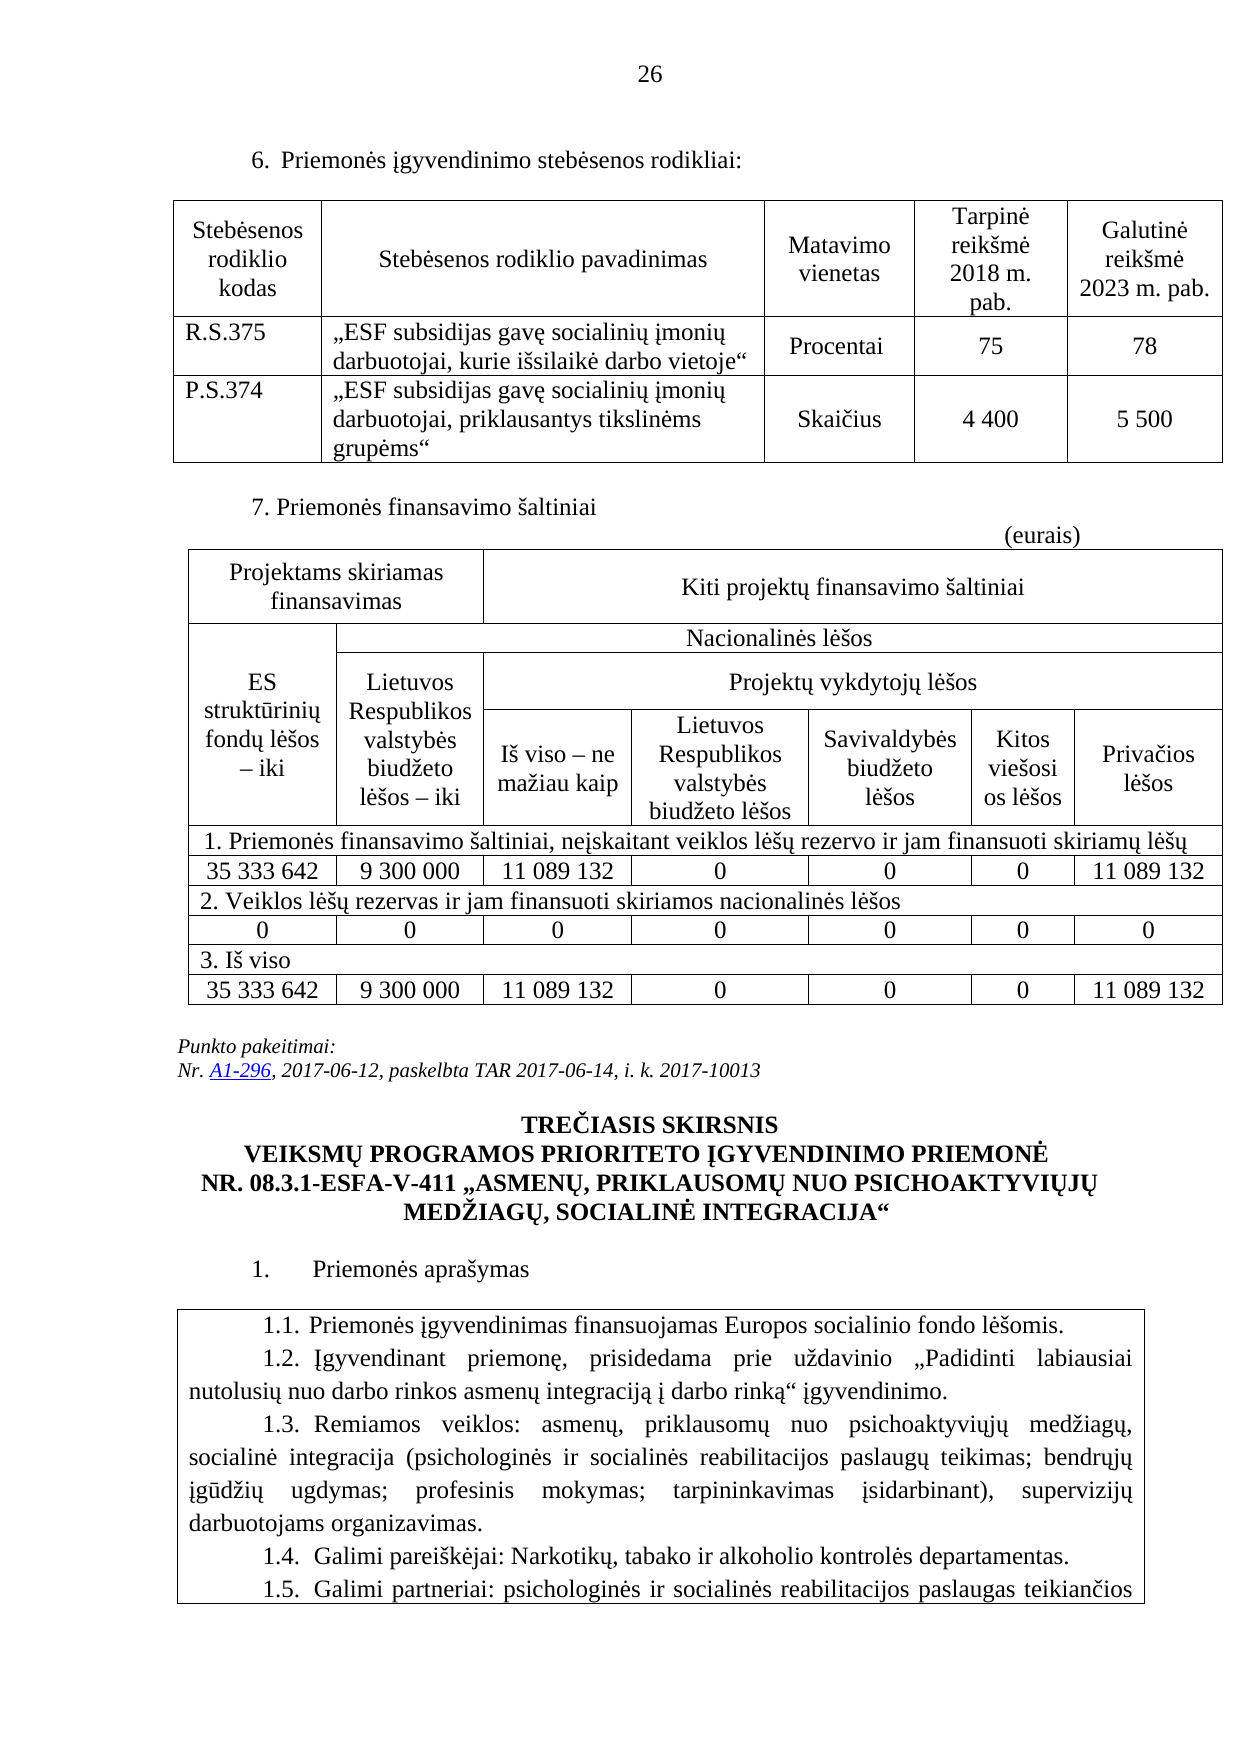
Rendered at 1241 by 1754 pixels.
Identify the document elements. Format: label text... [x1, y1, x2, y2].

table_cell Nacionalinės lėšos [337, 624, 1222, 652]
table_cell 0 [632, 975, 808, 1004]
text TREČIASIS SKIRSNIS [177, 1111, 1122, 1139]
table_cell 11 089 132 [484, 975, 631, 1004]
table_cell „ESF subsidijas gavę socialinių įmonių darbuotojai, priklausantys tikslinėms grupėms“ [322, 376, 764, 462]
text VEIKSMŲ PROGRAMOS PRIORITETO ĮGYVENDINIMO PRIEMONĖ [177, 1139, 1122, 1168]
table_cell Projektų vykdytojų lėšos [484, 653, 1222, 709]
table_cell Lietuvos Respublikos valstybės biudžeto lėšos – iki [337, 653, 483, 825]
text (eurais) [177, 520, 1122, 549]
table_cell 0 [972, 916, 1074, 944]
table_header 1.1. Priemonės įgyvendinimas finansuojamas Europos socialinio fondo lėšomis. 1.2. Įgyvendinant priemonę, prisidedama prie uždavinio „Padidinti labiausiai nutolusių nuo darbo rinkos asmenų integraciją į darbo rinką“ įgyvendinimo. 1.3. Remiamos veiklos: asmenų, priklausomų nuo psichoaktyviųjų medžiagų, socialinė integracija (psichologinės ir socialinės reabilitacijos paslaugų teikimas; bendrųjų įgūdžių ugdymas; profesinis mokymas; tarpininkavimas įsidarbinant), supervizijų darbuotojams organizavimas. 1.4. Galimi pareiškėjai: Narkotikų, tabako ir alkoholio kontrolės departamentas. 1.5. Galimi partneriai: psichologinės ir socialinės reabilitacijos paslaugas teikiančios [178, 1310, 1144, 1603]
table_cell 75 [915, 317, 1067, 374]
table_cell „ESF subsidijas gavę socialinių įmonių darbuotojai, kurie išsilaikė darbo vietoje“ [322, 317, 764, 374]
table_header Tarpinė reikšmė 2018 m. pab. [915, 201, 1067, 316]
table_header Stebėsenos rodiklio pavadinimas [322, 201, 764, 316]
table_cell ES struktūrinių fondų lėšos – iki [189, 624, 336, 825]
table_cell Procentai [765, 317, 914, 374]
text Nr. A1-296, 2017-06-12, paskelbta TAR 2017-06-14, i. k. 2017-10013 [177, 1058, 1122, 1082]
text 7. Priemonės finansavimo šaltiniai [177, 492, 1122, 520]
table_cell 0 [809, 975, 971, 1004]
text Punkto pakeitimai: [177, 1034, 1122, 1058]
table_cell 0 [632, 916, 808, 944]
table_header Kiti projektų finansavimo šaltiniai [484, 550, 1222, 622]
table_cell 1. Priemonės finansavimo šaltiniai, neįskaitant veiklos lėšų rezervo ir jam finansuoti skiriamų lėšų [189, 826, 1222, 855]
table_cell 0 [809, 856, 971, 885]
table_cell P.S.374 [174, 376, 321, 462]
table_cell 11 089 132 [1075, 975, 1222, 1004]
table_header Projektams skiriamas finansavimas [189, 550, 483, 622]
text 1. Priemonės aprašymas [177, 1254, 1122, 1283]
table_cell Savivaldybės biudžeto lėšos [809, 710, 971, 825]
table_cell 9 300 000 [337, 975, 483, 1004]
text NR. 08.3.1-ESFA-V-411 „ASMENŲ, PRIKLAUSOMŲ NUO PSICHOAKTYVIŲJŲ MEDŽIAGŲ, SOCIALINĖ INTEGRACIJA“ [177, 1168, 1122, 1226]
table_cell 35 333 642 [189, 856, 336, 885]
table_cell 4 400 [915, 376, 1067, 462]
table_cell 11 089 132 [484, 856, 631, 885]
table_cell Lietuvos Respublikos valstybės biudžeto lėšos [632, 710, 808, 825]
text 6. Priemonės įgyvendinimo stebėsenos rodikliai: [251, 145, 1122, 174]
table_cell 0 [337, 916, 483, 944]
table_cell R.S.375 [174, 317, 321, 374]
table_cell 0 [809, 916, 971, 944]
table_cell Privačios lėšos [1075, 710, 1222, 825]
table_cell Iš viso – ne mažiau kaip [484, 710, 631, 825]
table_cell Skaičius [765, 376, 914, 462]
table_cell 78 [1068, 317, 1222, 374]
table_cell 2. Veiklos lėšų rezervas ir jam finansuoti skiriamos nacionalinės lėšos [189, 886, 1222, 914]
table_cell 0 [972, 856, 1074, 885]
table_cell 0 [632, 856, 808, 885]
table_cell 35 333 642 [189, 975, 336, 1004]
table_cell 0 [972, 975, 1074, 1004]
table_header Galutinė reikšmė 2023 m. pab. [1068, 201, 1222, 316]
table_cell 5 500 [1068, 376, 1222, 462]
table_cell 0 [189, 916, 336, 944]
table_cell 0 [1075, 916, 1222, 944]
table_header Matavimo vienetas [765, 201, 914, 316]
table_cell 0 [484, 916, 631, 944]
table_cell 9 300 000 [337, 856, 483, 885]
table_cell 3. Iš viso [189, 945, 1222, 974]
table_cell 11 089 132 [1075, 856, 1222, 885]
table_header Stebėsenos rodiklio kodas [174, 201, 321, 316]
table_cell Kitos viešosios lėšos [972, 710, 1074, 825]
